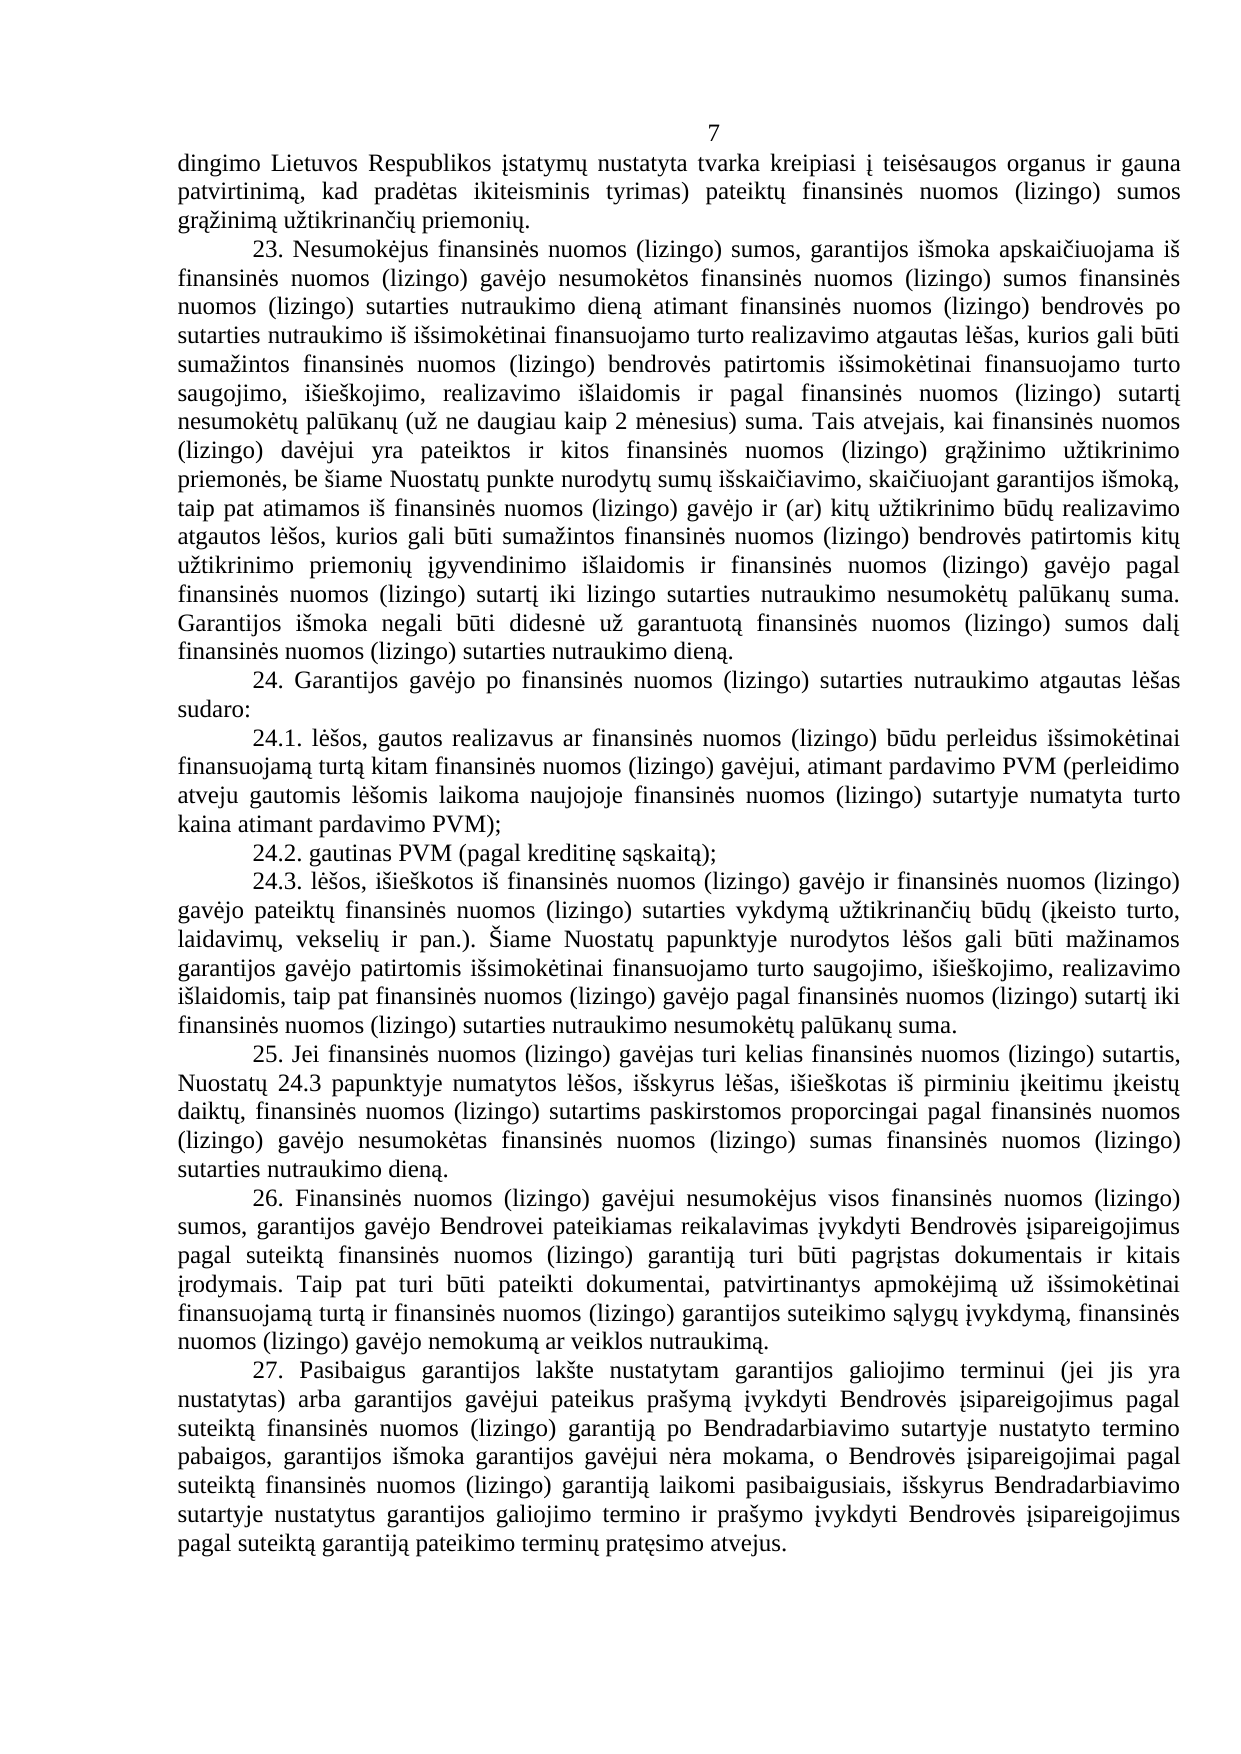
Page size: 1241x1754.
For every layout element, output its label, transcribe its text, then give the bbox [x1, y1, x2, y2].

text 26. Finansinės nuomos (lizingo) gavėjui nesumokėjus visos finansinės nuomos (lizingo) sumos, garantijos gavėjo Bendrovei pateikiamas reikalavimas įvykdyti Bendrovės įsipareigojimus pagal suteiktą finansinės nuomos (lizingo) garantiją turi būti pagrįstas dokumentais ir kitais įrodymais. Taip pat turi būti pateikti dokumentai, patvirtinantys apmokėjimą už išsimokėtinai finansuojamą turtą ir finansinės nuomos (lizingo) garantijos suteikimo sąlygų įvykdymą, finansinės nuomos (lizingo) gavėjo nemokumą ar veiklos nutraukimą. [177, 1183, 1181, 1355]
text 24. Garantijos gavėjo po finansinės nuomos (lizingo) sutarties nutraukimo atgautas lėšas sudaro: [177, 665, 1181, 723]
text 25. Jei finansinės nuomos (lizingo) gavėjas turi kelias finansinės nuomos (lizingo) sutartis, Nuostatų 24.3 papunktyje numatytos lėšos, išskyrus lėšas, išieškotas iš pirminiu įkeitimu įkeistų daiktų, finansinės nuomos (lizingo) sutartims paskirstomos proporcingai pagal finansinės nuomos (lizingo) gavėjo nesumokėtas finansinės nuomos (lizingo) sumas finansinės nuomos (lizingo) sutarties nutraukimo dieną. [177, 1039, 1181, 1183]
text 24.2. gautinas PVM (pagal kreditinę sąskaitą); [177, 838, 1181, 866]
text dingimo Lietuvos Respublikos įstatymų nustatyta tvarka kreipiasi į teisėsaugos organus ir gauna patvirtinimą, kad pradėtas ikiteisminis tyrimas) pateiktų finansinės nuomos (lizingo) sumos grąžinimą užtikrinančių priemonių. [177, 148, 1181, 234]
text 24.3. lėšos, išieškotos iš finansinės nuomos (lizingo) gavėjo ir finansinės nuomos (lizingo) gavėjo pateiktų finansinės nuomos (lizingo) sutarties vykdymą užtikrinančių būdų (įkeisto turto, laidavimų, vekselių ir pan.). Šiame Nuostatų papunktyje nurodytos lėšos gali būti mažinamos garantijos gavėjo patirtomis išsimokėtinai finansuojamo turto saugojimo, išieškojimo, realizavimo išlaidomis, taip pat finansinės nuomos (lizingo) gavėjo pagal finansinės nuomos (lizingo) sutartį iki finansinės nuomos (lizingo) sutarties nutraukimo nesumokėtų palūkanų suma. [177, 866, 1181, 1039]
text 24.1. lėšos, gautos realizavus ar finansinės nuomos (lizingo) būdu perleidus išsimokėtinai finansuojamą turtą kitam finansinės nuomos (lizingo) gavėjui, atimant pardavimo PVM (perleidimo atveju gautomis lėšomis laikoma naujojoje finansinės nuomos (lizingo) sutartyje numatyta turto kaina atimant pardavimo PVM); [177, 723, 1181, 838]
text 23. Nesumokėjus finansinės nuomos (lizingo) sumos, garantijos išmoka apskaičiuojama iš finansinės nuomos (lizingo) gavėjo nesumokėtos finansinės nuomos (lizingo) sumos finansinės nuomos (lizingo) sutarties nutraukimo dieną atimant finansinės nuomos (lizingo) bendrovės po sutarties nutraukimo iš išsimokėtinai finansuojamo turto realizavimo atgautas lėšas, kurios gali būti sumažintos finansinės nuomos (lizingo) bendrovės patirtomis išsimokėtinai finansuojamo turto saugojimo, išieškojimo, realizavimo išlaidomis ir pagal finansinės nuomos (lizingo) sutartį nesumokėtų palūkanų (už ne daugiau kaip 2 mėnesius) suma. Tais atvejais, kai finansinės nuomos (lizingo) davėjui yra pateiktos ir kitos finansinės nuomos (lizingo) grąžinimo užtikrinimo priemonės, be šiame Nuostatų punkte nurodytų sumų išskaičiavimo, skaičiuojant garantijos išmoką, taip pat atimamos iš finansinės nuomos (lizingo) gavėjo ir (ar) kitų užtikrinimo būdų realizavimo atgautos lėšos, kurios gali būti sumažintos finansinės nuomos (lizingo) bendrovės patirtomis kitų užtikrinimo priemonių įgyvendinimo išlaidomis ir finansinės nuomos (lizingo) gavėjo pagal finansinės nuomos (lizingo) sutartį iki lizingo sutarties nutraukimo nesumokėtų palūkanų suma. Garantijos išmoka negali būti didesnė už garantuotą finansinės nuomos (lizingo) sumos dalį finansinės nuomos (lizingo) sutarties nutraukimo dieną. [177, 234, 1181, 665]
text 27. Pasibaigus garantijos lakšte nustatytam garantijos galiojimo terminui (jei jis yra nustatytas) arba garantijos gavėjui pateikus prašymą įvykdyti Bendrovės įsipareigojimus pagal suteiktą finansinės nuomos (lizingo) garantiją po Bendradarbiavimo sutartyje nustatyto termino pabaigos, garantijos išmoka garantijos gavėjui nėra mokama, o Bendrovės įsipareigojimai pagal suteiktą finansinės nuomos (lizingo) garantiją laikomi pasibaigusiais, išskyrus Bendradarbiavimo sutartyje nustatytus garantijos galiojimo termino ir prašymo įvykdyti Bendrovės įsipareigojimus pagal suteiktą garantiją pateikimo terminų pratęsimo atvejus. [177, 1355, 1181, 1556]
